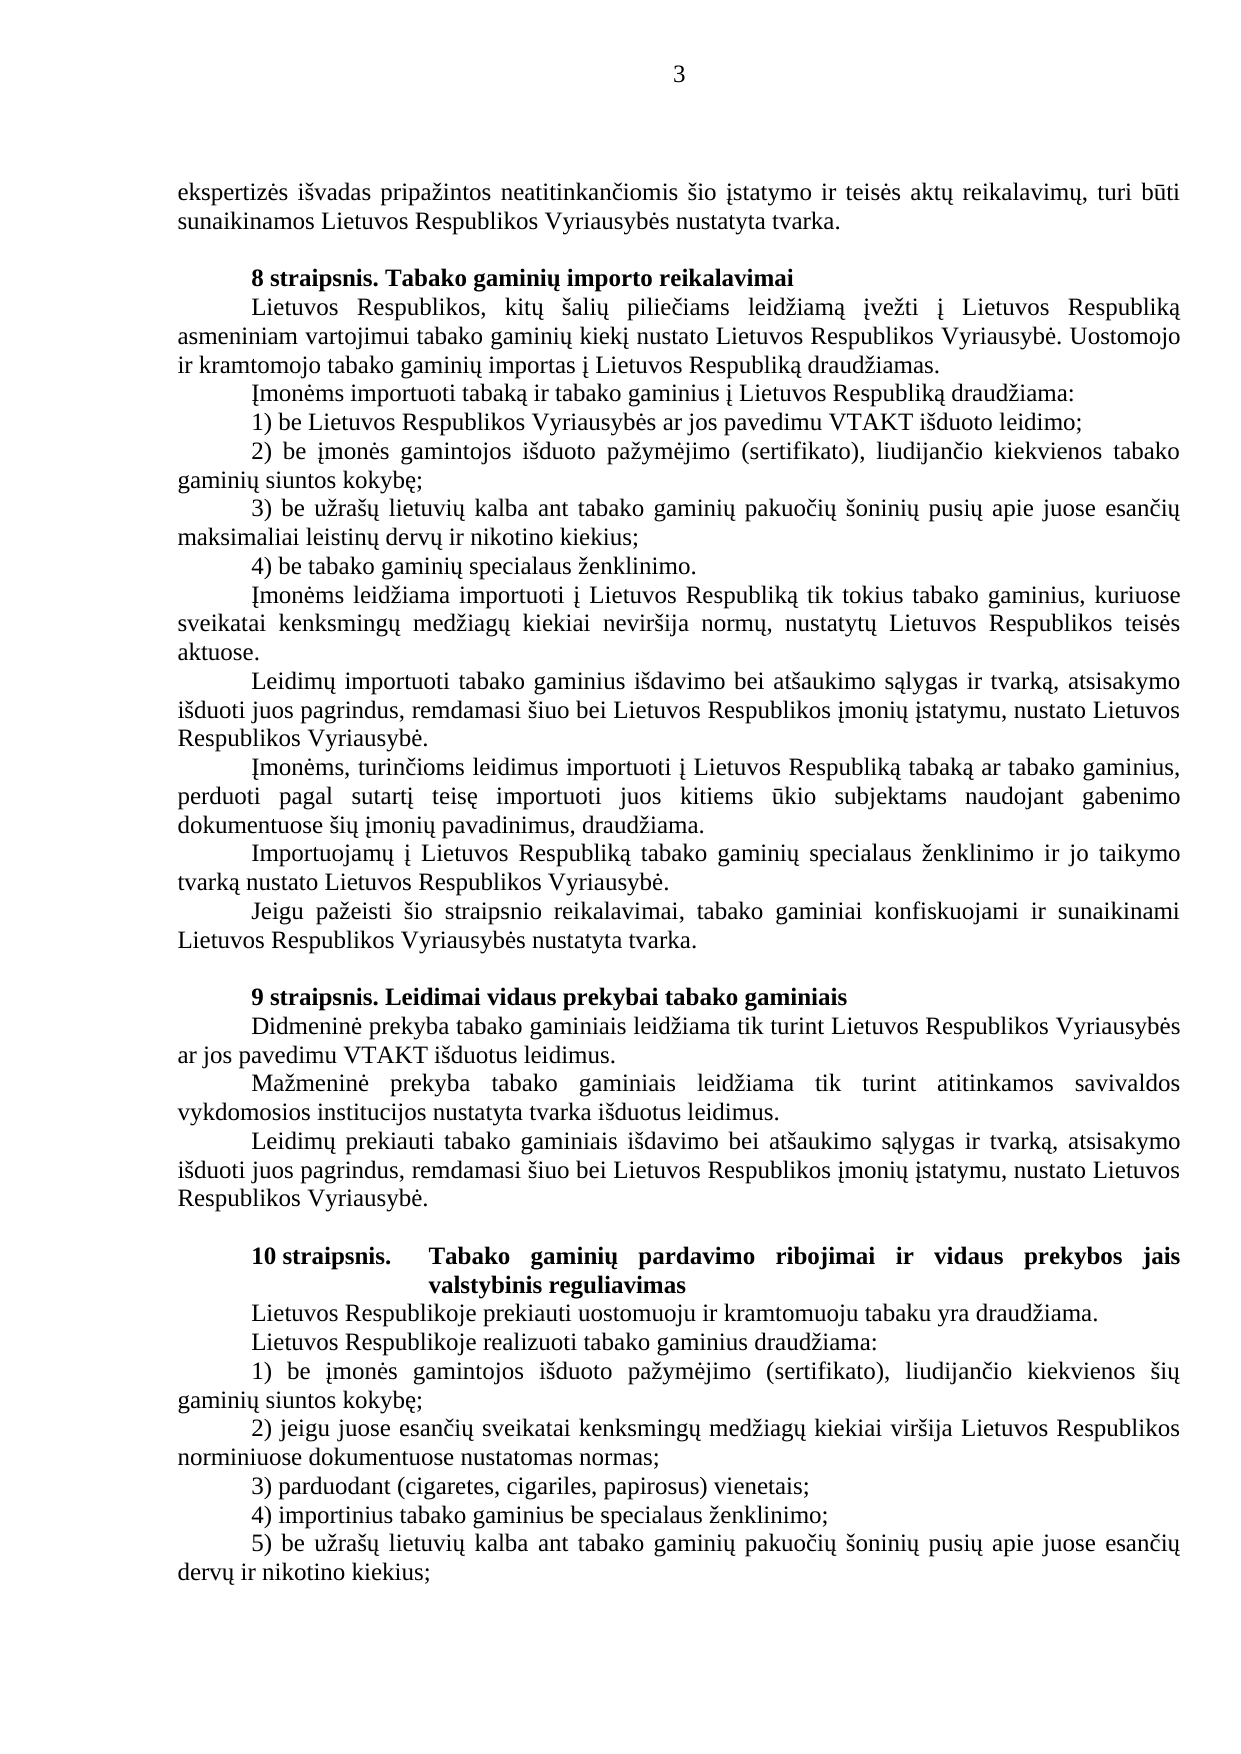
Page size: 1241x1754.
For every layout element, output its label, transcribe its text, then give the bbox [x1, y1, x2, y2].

text Įmonėms leidžiama importuoti į Lietuvos Respubliką tik tokius tabako gaminius, kuriuose sveikatai kenksmingų medžiagų kiekiai neviršija normų, nustatytų Lietuvos Respublikos teisės aktuose. [177, 580, 1181, 666]
text 1) be Lietuvos Respublikos Vyriausybės ar jos pavedimu VTAKT išduoto leidimo; [177, 407, 1181, 436]
text 9 straipsnis. Leidimai vidaus prekybai tabako gaminiais [177, 982, 1181, 1011]
text Įmonėms, turinčioms leidimus importuoti į Lietuvos Respubliką tabaką ar tabako gaminius, perduoti pagal sutartį teisę importuoti juos kitiems ūkio subjektams naudojant gabenimo dokumentuose šių įmonių pavadinimus, draudžiama. [177, 752, 1181, 838]
text 5) be užrašų lietuvių kalba ant tabako gaminių pakuočių šoninių pusių apie juose esančių dervų ir nikotino kiekius; [177, 1528, 1181, 1586]
text Jeigu pažeisti šio straipsnio reikalavimai, tabako gaminiai konfiskuojami ir sunaikinami Lietuvos Respublikos Vyriausybės nustatyta tvarka. [177, 896, 1181, 953]
text ekspertizės išvadas pripažintos neatitinkančiomis šio įstatymo ir teisės aktų reikalavimų, turi būti sunaikinamos Lietuvos Respublikos Vyriausybės nustatyta tvarka. [177, 177, 1181, 235]
text 3) be užrašų lietuvių kalba ant tabako gaminių pakuočių šoninių pusių apie juose esančių maksimaliai leistinų dervų ir nikotino kiekius; [177, 493, 1181, 551]
text 2) be įmonės gamintojos išduoto pažymėjimo (sertifikato), liudijančio kiekvienos tabako gaminių siuntos kokybę; [177, 436, 1181, 493]
text 3) parduodant (cigaretes, cigariles, papirosus) vienetais; [177, 1471, 1181, 1500]
text Mažmeninė prekyba tabako gaminiais leidžiama tik turint atitinkamos savivaldos vykdomosios institucijos nustatyta tvarka išduotus leidimus. [177, 1068, 1181, 1126]
text 8 straipsnis. Tabako gaminių importo reikalavimai [177, 263, 1181, 292]
text 4) be tabako gaminių specialaus ženklinimo. [177, 551, 1181, 580]
text Leidimų importuoti tabako gaminius išdavimo bei atšaukimo sąlygas ir tvarką, atsisakymo išduoti juos pagrindus, remdamasi šiuo bei Lietuvos Respublikos įmonių įstatymu, nustato Lietuvos Respublikos Vyriausybė. [177, 666, 1181, 752]
text Lietuvos Respublikoje prekiauti uostomuoju ir kramtomuoju tabaku yra draudžiama. [177, 1298, 1181, 1327]
text Didmeninė prekyba tabako gaminiais leidžiama tik turint Lietuvos Respublikos Vyriausybės ar jos pavedimu VTAKT išduotus leidimus. [177, 1011, 1181, 1068]
text 4) importinius tabako gaminius be specialaus ženklinimo; [177, 1500, 1181, 1528]
text Importuojamų į Lietuvos Respubliką tabako gaminių specialaus ženklinimo ir jo taikymo tvarką nustato Lietuvos Respublikos Vyriausybė. [177, 838, 1181, 896]
text Lietuvos Respublikos, kitų šalių piliečiams leidžiamą įvežti į Lietuvos Respubliką asmeniniam vartojimui tabako gaminių kiekį nustato Lietuvos Respublikos Vyriausybė. Uostomojo ir kramtomojo tabako gaminių importas į Lietuvos Respubliką draudžiamas. [177, 292, 1181, 378]
text Lietuvos Respublikoje realizuoti tabako gaminius draudžiama: [177, 1327, 1181, 1356]
text Leidimų prekiauti tabako gaminiais išdavimo bei atšaukimo sąlygas ir tvarką, atsisakymo išduoti juos pagrindus, remdamasi šiuo bei Lietuvos Respublikos įmonių įstatymu, nustato Lietuvos Respublikos Vyriausybė. [177, 1126, 1181, 1212]
text 2) jeigu juose esančių sveikatai kenksmingų medžiagų kiekiai viršija Lietuvos Respublikos norminiuose dokumentuose nustatomas normas; [177, 1413, 1181, 1471]
text Įmonėms importuoti tabaką ir tabako gaminius į Lietuvos Respubliką draudžiama: [177, 378, 1181, 407]
text 1) be įmonės gamintojos išduoto pažymėjimo (sertifikato), liudijančio kiekvienos šių gaminių siuntos kokybę; [177, 1356, 1181, 1413]
text 10 straipsnis. Tabako gaminių pardavimo ribojimai ir vidaus prekybos jais valstybinis reguliavimas [251, 1241, 1181, 1298]
